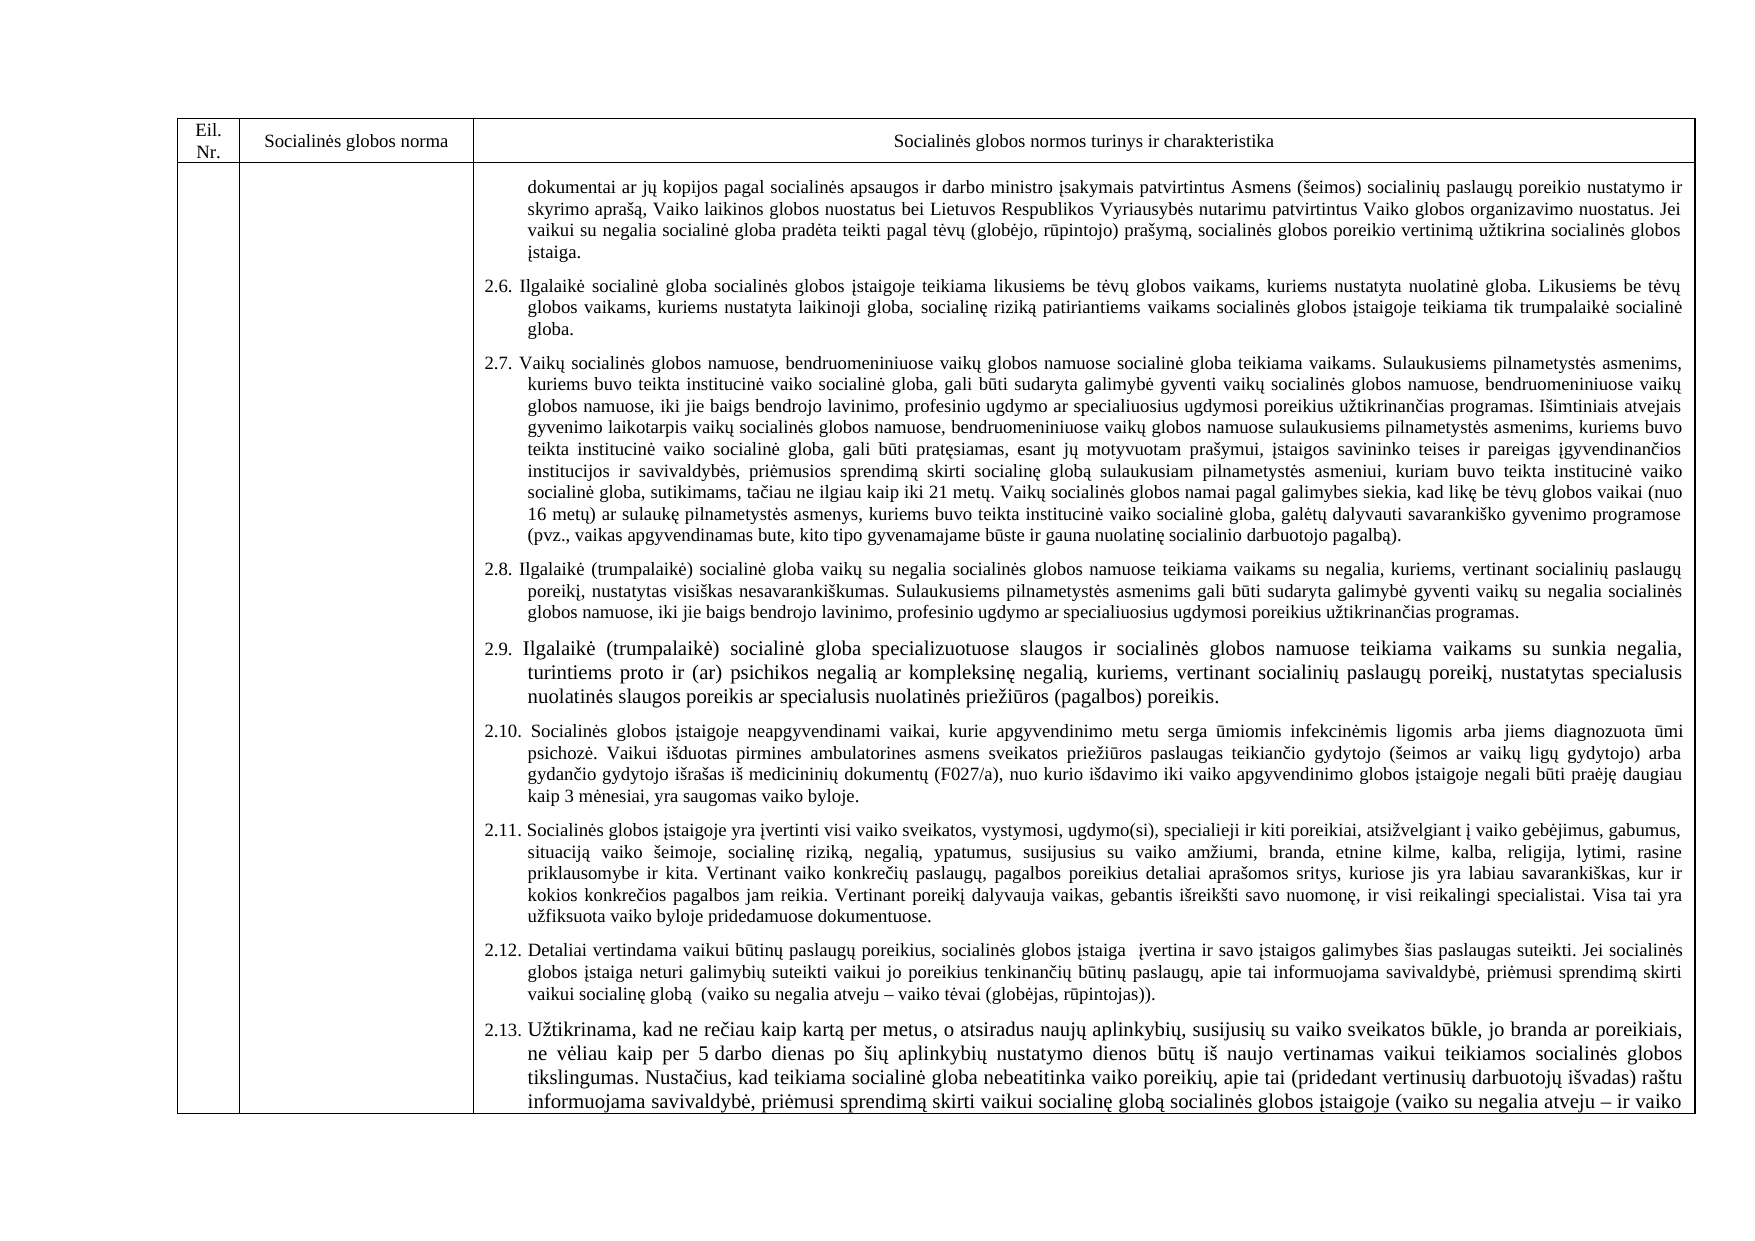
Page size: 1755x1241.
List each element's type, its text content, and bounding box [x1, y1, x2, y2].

table_header Socialinės globos normos turinys ir charakteristika [474, 119, 1694, 162]
table_header Socialinės globos norma [240, 119, 473, 162]
table_cell dokumentai ar jų kopijos pagal socialinės apsaugos ir darbo ministro įsakymais patvirtintus Asmens (šeimos) socialinių paslaugų poreikio nustatymo ir skyrimo aprašą, Vaiko laikinos globos nuostatus bei Lietuvos Respublikos Vyriausybės nutarimu patvirtintus Vaiko globos organizavimo nuostatus. Jei vaikui su negalia socialinė globa pradėta teikti pagal tėvų (globėjo, rūpintojo) prašymą, socialinės globos poreikio vertinimą užtikrina socialinės globos įstaiga. 2.6. Ilgalaikė socialinė globa socialinės globos įstaigoje teikiama likusiems be tėvų globos vaikams, kuriems nustatyta nuolatinė globa. Likusiems be tėvų globos vaikams, kuriems nustatyta laikinoji globa, socialinę riziką patiriantiems vaikams socialinės globos įstaigoje teikiama tik trumpalaikė socialinė globa. 2.7. Vaikų socialinės globos namuose, bendruomeniniuose vaikų globos namuose socialinė globa teikiama vaikams. Sulaukusiems pilnametystės asmenims, kuriems buvo teikta institucinė vaiko socialinė globa, gali būti sudaryta galimybė gyventi vaikų socialinės globos namuose, bendruomeniniuose vaikų globos namuose, iki jie baigs bendrojo lavinimo, profesinio ugdymo ar specialiuosius ugdymosi poreikius užtikrinančias programas. Išimtiniais atvejais gyvenimo laikotarpis vaikų socialinės globos namuose, bendruomeniniuose vaikų globos namuose sulaukusiems pilnametystės asmenims, kuriems buvo teikta institucinė vaiko socialinė globa, gali būti pratęsiamas, esant jų motyvuotam prašymui, įstaigos savininko teises ir pareigas įgyvendinančios institucijos ir savivaldybės, priėmusios sprendimą skirti socialinę globą sulaukusiam pilnametystės asmeniui, kuriam buvo teikta institucinė vaiko socialinė globa, sutikimams, tačiau ne ilgiau kaip iki 21 metų. Vaikų socialinės globos namai pagal galimybes siekia, kad likę be tėvų globos vaikai (nuo 16 metų) ar sulaukę pilnametystės asmenys, kuriems buvo teikta institucinė vaiko socialinė globa, galėtų dalyvauti savarankiško gyvenimo programose (pvz., vaikas apgyvendinamas bute, kito tipo gyvenamajame būste ir gauna nuolatinę socialinio darbuotojo pagalbą). 2.8. Ilgalaikė (trumpalaikė) socialinė globa vaikų su negalia socialinės globos namuose teikiama vaikams su negalia, kuriems, vertinant socialinių paslaugų poreikį, nustatytas visiškas nesavarankiškumas. Sulaukusiems pilnametystės asmenims gali būti sudaryta galimybė gyventi vaikų su negalia socialinės globos namuose, iki jie baigs bendrojo lavinimo, profesinio ugdymo ar specialiuosius ugdymosi poreikius užtikrinančias programas. 2.9. Ilgalaikė (trumpalaikė) socialinė globa specializuotuose slaugos ir socialinės globos namuose teikiama vaikams su sunkia negalia, turintiems proto ir (ar) psichikos negalią ar kompleksinę negalią, kuriems, vertinant socialinių paslaugų poreikį, nustatytas specialusis nuolatinės slaugos poreikis ar specialusis nuolatinės priežiūros (pagalbos) poreikis. 2.10. Socialinės globos įstaigoje neapgyvendinami vaikai, kurie apgyvendinimo metu serga ūmiomis infekcinėmis ligomis arba jiems diagnozuota ūmi psichozė. Vaikui išduotas pirmines ambulatorines asmens sveikatos priežiūros paslaugas teikiančio gydytojo (šeimos ar vaikų ligų gydytojo) arba gydančio gydytojo išrašas iš medicininių dokumentų (F027/a), nuo kurio išdavimo iki vaiko apgyvendinimo globos įstaigoje negali būti praėję daugiau kaip 3 mėnesiai, yra saugomas vaiko byloje. 2.11. Socialinės globos įstaigoje yra įvertinti visi vaiko sveikatos, vystymosi, ugdymo(si), specialieji ir kiti poreikiai, atsižvelgiant į vaiko gebėjimus, gabumus, situaciją vaiko šeimoje, socialinę riziką, negalią, ypatumus, susijusius su vaiko amžiumi, branda, etnine kilme, kalba, religija, lytimi, rasine priklausomybe ir kita. Vertinant vaiko konkrečių paslaugų, pagalbos poreikius detaliai aprašomos sritys, kuriose jis yra labiau savarankiškas, kur ir kokios konkrečios pagalbos jam reikia. Vertinant poreikį dalyvauja vaikas, gebantis išreikšti savo nuomonę, ir visi reikalingi specialistai. Visa tai yra užfiksuota vaiko byloje pridedamuose dokumentuose. 2.12. Detaliai vertindama vaikui būtinų paslaugų poreikius, socialinės globos įstaiga įvertina ir savo įstaigos galimybes šias paslaugas suteikti. Jei socialinės globos įstaiga neturi galimybių suteikti vaikui jo poreikius tenkinančių būtinų paslaugų, apie tai informuojama savivaldybė, priėmusi sprendimą skirti vaikui socialinę globą (vaiko su negalia atveju – vaiko tėvai (globėjas, rūpintojas)). 2.13. Užtikrinama, kad ne rečiau kaip kartą per metus, o atsiradus naujų aplinkybių, susijusių su vaiko sveikatos būkle, jo branda ar poreikiais, ne vėliau kaip per 5 darbo dienas po šių aplinkybių nustatymo dienos būtų iš naujo vertinamas vaikui teikiamos socialinės globos tikslingumas. Nustačius, kad teikiama socialinė globa nebeatitinka vaiko poreikių, apie tai (pridedant vertinusių darbuotojų išvadas) raštu informuojama savivaldybė, priėmusi sprendimą skirti vaikui socialinę globą socialinės globos įstaigoje (vaiko su negalia atveju – ir vaiko [474, 163, 1694, 1113]
table_header Eil. Nr. [178, 119, 239, 162]
table_cell [240, 163, 473, 1113]
table_cell [178, 163, 239, 1113]
